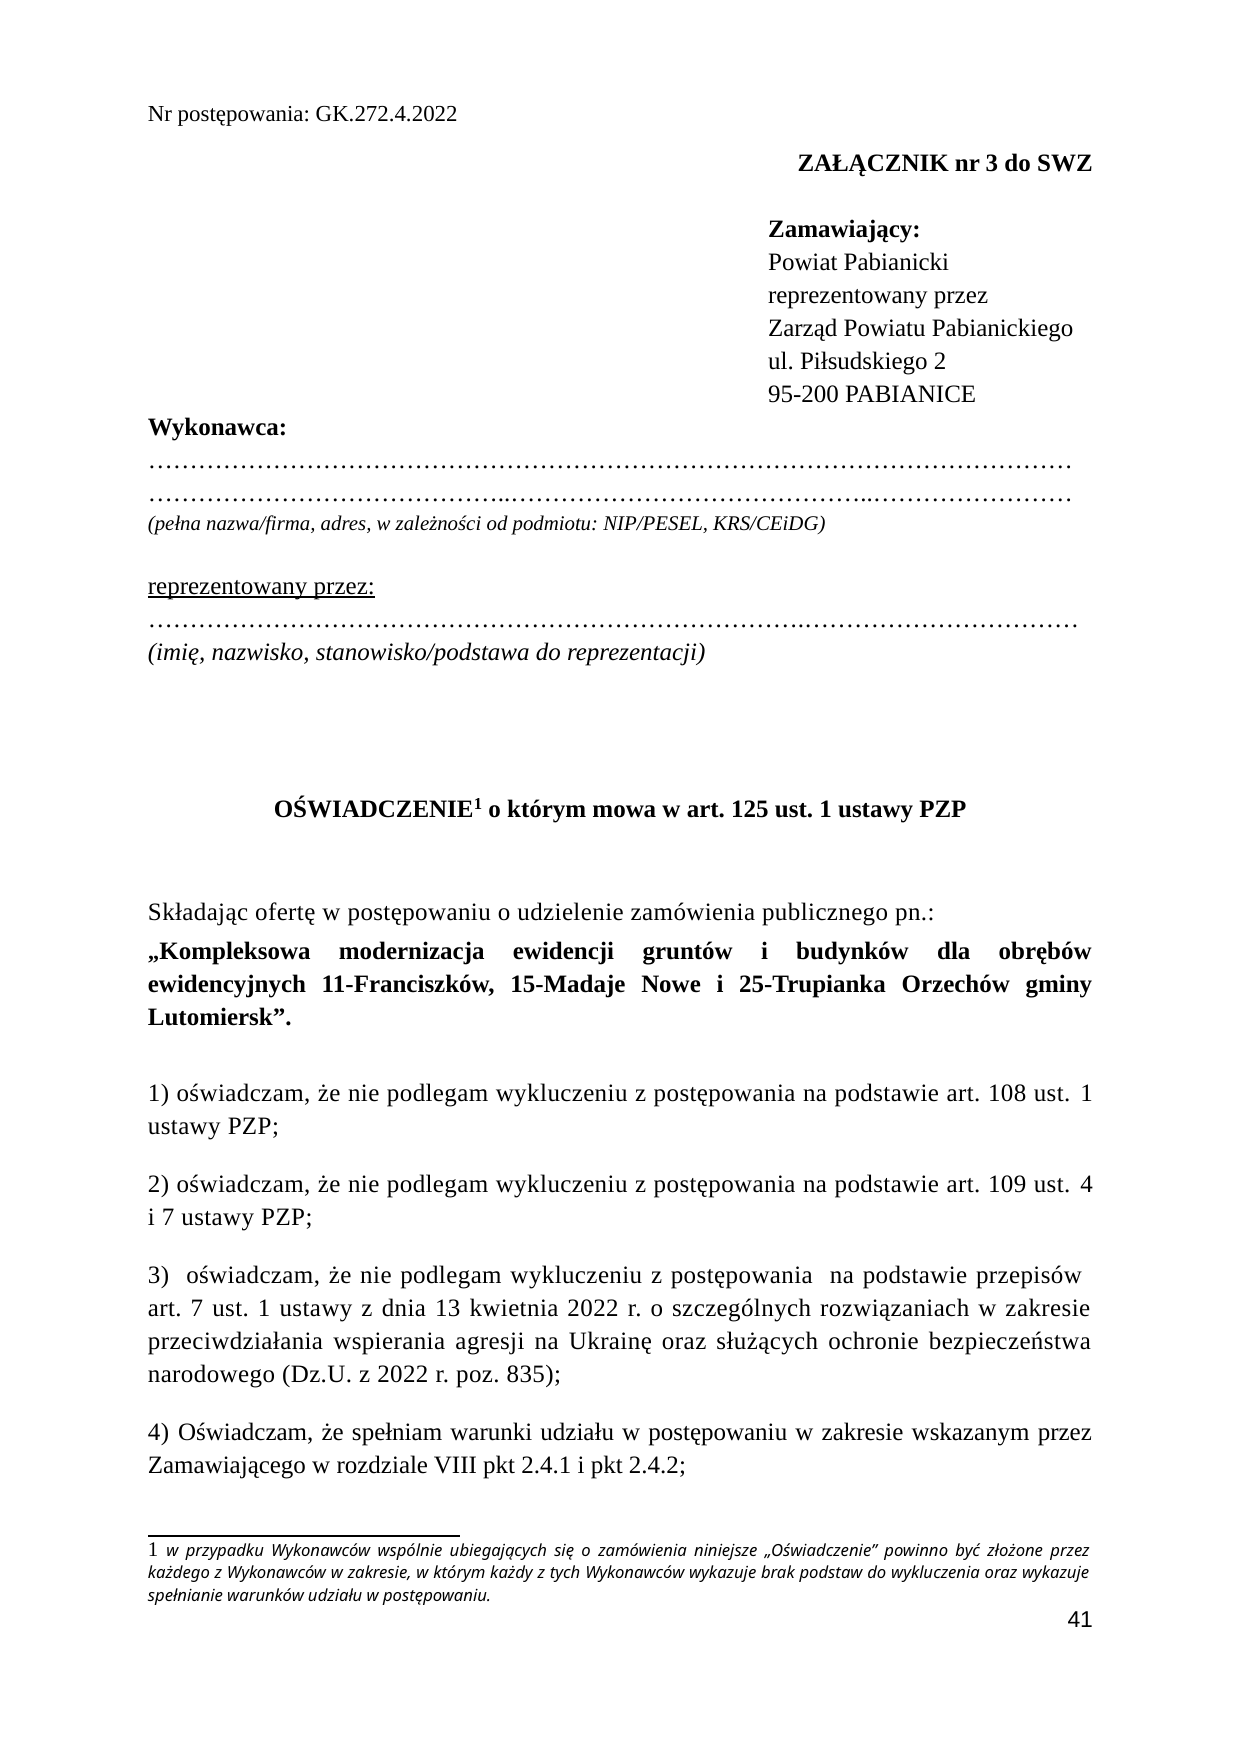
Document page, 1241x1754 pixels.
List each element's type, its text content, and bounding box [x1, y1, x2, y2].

text 1) oświadczam, że nie podlegam wykluczeniu z postępowania na podstawie art. 108 ust. 1 ustawy PZP; [148, 1078, 1093, 1140]
text 2) oświadczam, że nie podlegam wykluczeniu z postępowania na podstawie art. 109 ust. 4 i 7 ustawy PZP; [148, 1169, 1093, 1231]
text …………………………………………………………………….…………………………… [148, 604, 1093, 633]
text Powiat Pabianicki [768, 247, 1093, 275]
text (imię, nazwisko, stanowisko/podstawa do reprezentacji) [148, 637, 1093, 666]
text (pełna nazwa/firma, adres, w zależności od podmiotu: NIP/PESEL, KRS/CEiDG) [148, 511, 1093, 535]
text ZAŁĄCZNIK nr 3 do SWZ [694, 148, 1093, 176]
text w przypadku Wykonawców wspólnie ubiegających się o zamówienia niniejsze „Oświadczenie” powinno być złożone przez każdego z Wykonawców w zakresie, w którym każdy z tych Wykonawców wykazuje brak podstaw do wykluczenia oraz wykazuje spełnianie warunków udziału w postępowaniu. [148, 1537, 1093, 1606]
text Zarząd Powiatu Pabianickiego [768, 313, 1093, 341]
text 4) Oświadczam, że spełniam warunki udziału w postępowaniu w zakresie wskazanym przez Zamawiającego w rozdziale VIII pkt 2.4.1 i pkt 2.4.2; [148, 1417, 1093, 1479]
text ul. Piłsudskiego 2 [768, 346, 1093, 374]
text reprezentowany przez [768, 280, 1093, 308]
text Zamawiający: [694, 214, 1093, 242]
text OŚWIADCZENIE o którym mowa w art. 125 ust. 1 ustawy PZP [148, 794, 1093, 822]
text 95-200 PABIANICE [768, 379, 1093, 407]
text Składając ofertę w postępowaniu o udzielenie zamówienia publicznego pn.: [148, 897, 1093, 926]
text 3) oświadczam, że nie podlegam wykluczeniu z postępowania na podstawie przepisów art. 7 ust. 1 ustawy z dnia 13 kwietnia 2022 r. o szczególnych rozwiązaniach w zakresie przeciwdziałania wspierania agresji na Ukrainę oraz służących ochronie bezpieczeństwa narodowego (Dz.U. z 2022 r. poz. 835); [148, 1260, 1093, 1388]
text reprezentowany przez: [148, 571, 1093, 600]
text Wykonawca: [148, 412, 1093, 441]
text „Kompleksowa modernizacja ewidencji gruntów i budynków dla obrębów ewidencyjnych 11-Franciszków, 15-Madaje Nowe i 25-Trupianka Orzechów gminy Lutomiersk”. [148, 936, 1093, 1031]
text ………………………………………………………………………………………………………………………………………..……………………………………..…………………… [148, 445, 1093, 507]
